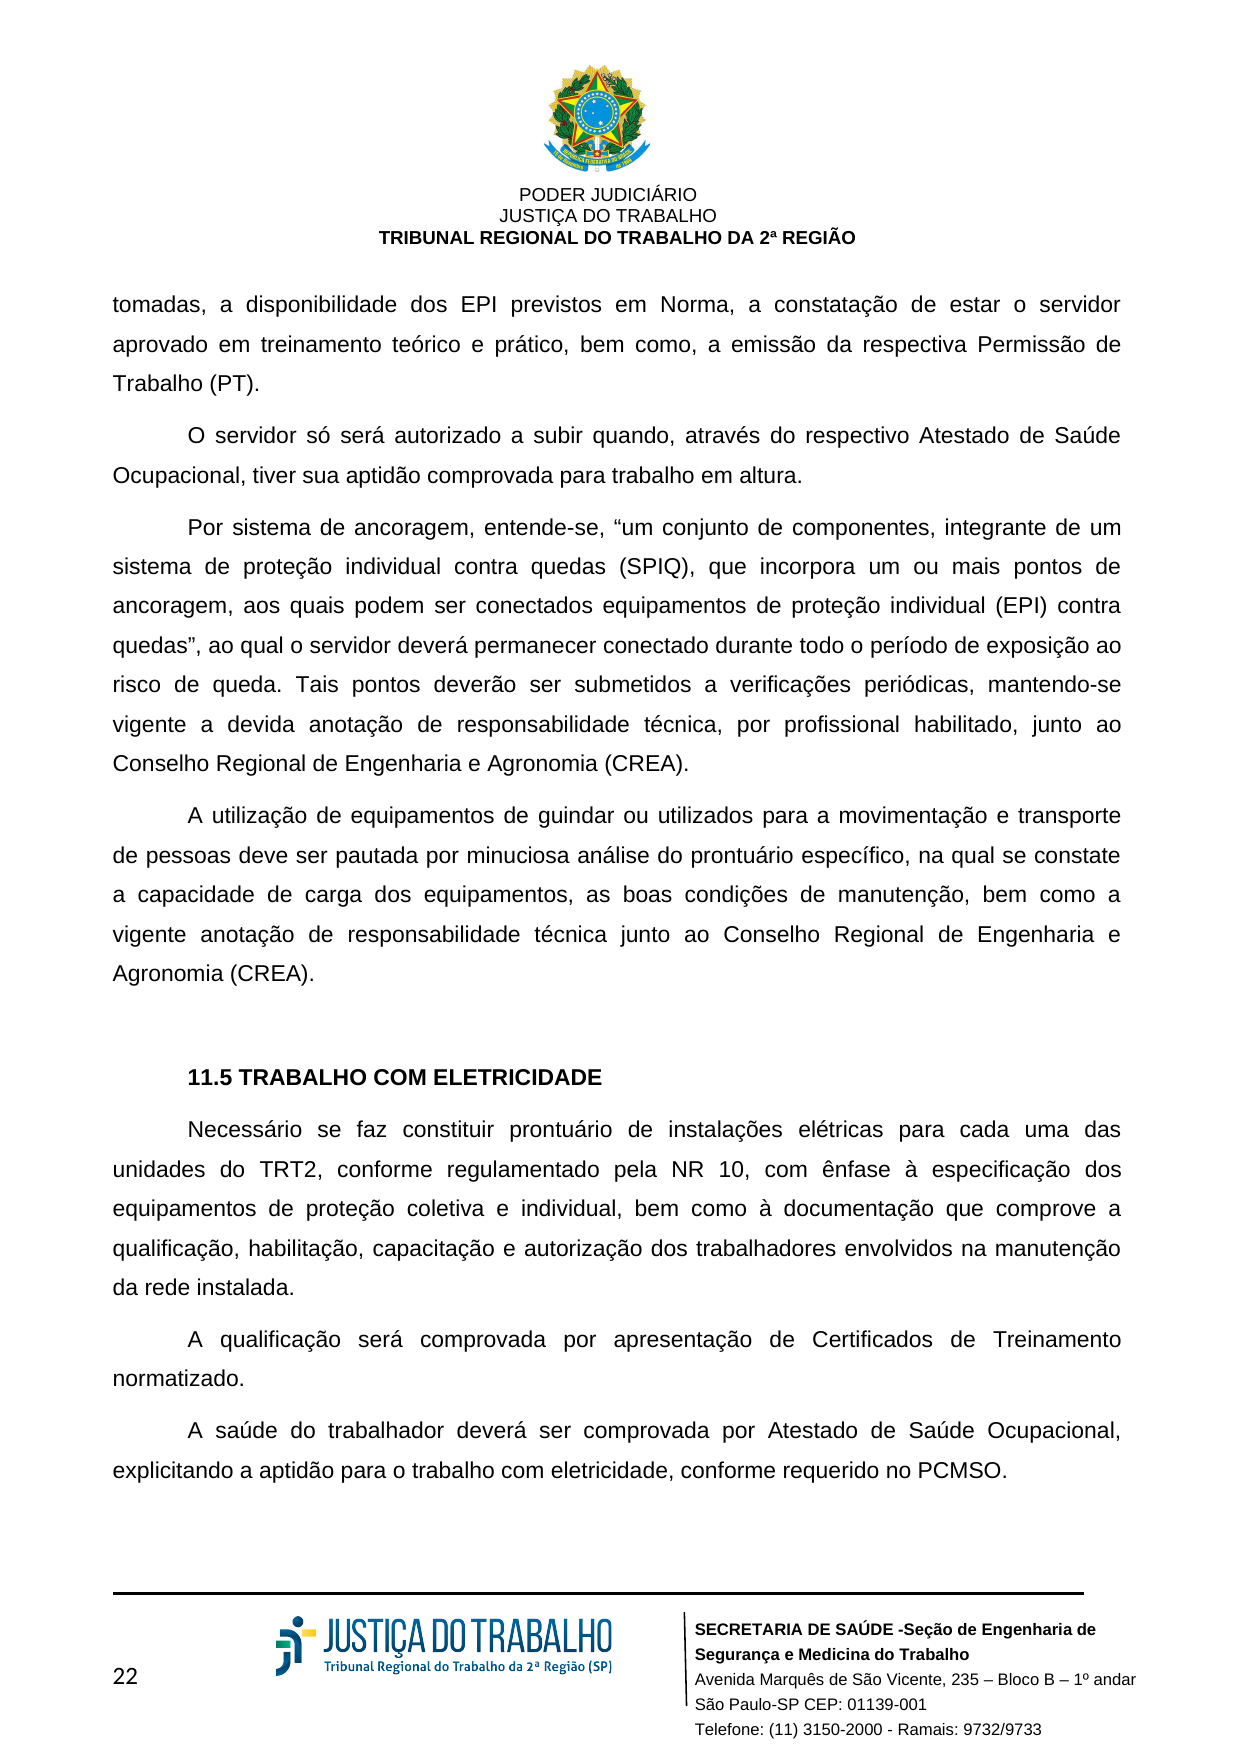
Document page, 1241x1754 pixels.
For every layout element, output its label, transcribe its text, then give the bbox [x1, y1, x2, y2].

text A utilização de equipamentos de guindar ou utilizados para a movimentação e transporte de pessoas deve ser pautada por minuciosa análise do prontuário específico, na qual se constate a capacidade de carga dos equipamentos, as boas condições de manutenção, bem como a vigente anotação de responsabilidade técnica junto ao Conselho Regional de Engenharia e Agronomia (CREA). [112, 802, 1122, 987]
text Por sistema de ancoragem, entende-se, “um conjunto de componentes, integrante de um sistema de proteção individual contra quedas (SPIQ), que incorpora um ou mais pontos de ancoragem, aos quais podem ser conectados equipamentos de proteção individual (EPI) contra quedas”, ao qual o servidor deverá permanecer conectado durante todo o período de exposição ao risco de queda. Tais pontos deverão ser submetidos a verificações periódicas, mantendo-se vigente a devida anotação de responsabilidade técnica, por profissional habilitado, junto ao Conselho Regional de Engenharia e Agronomia (CREA). [112, 513, 1122, 777]
text A qualificação será comprovada por apresentação de Certificados de Treinamento normatizado. [112, 1326, 1122, 1392]
subtitle 11.5 TRABALHO COM ELETRICIDADE [112, 1064, 1122, 1091]
picture [276, 1616, 612, 1676]
text A saúde do trabalhador deverá ser comprovada por Atestado de Saúde Ocupacional, explicitando a aptidão para o trabalho com eletricidade, conforme requerido no PCMSO. [112, 1417, 1122, 1483]
text tomadas, a disponibilidade dos EPI previstos em Norma, a constatação de estar o servidor aprovado em treinamento teórico e prático, bem como, a emissão da respectiva Permissão de Trabalho (PT). [112, 291, 1122, 397]
text O servidor só será autorizado a subir quando, através do respectivo Atestado de Saúde Ocupacional, tiver sua aptidão comprovada para trabalho em altura. [112, 422, 1122, 488]
picture [543, 65, 650, 172]
text Necessário se faz constituir prontuário de instalações elétricas para cada uma das unidades do TRT2, conforme regulamentado pela NR 10, com ênfase à especificação dos equipamentos de proteção coletiva e individual, bem como à documentação que comprove a qualificação, habilitação, capacitação e autorização dos trabalhadores envolvidos na manutenção da rede instalada. [112, 1116, 1122, 1300]
